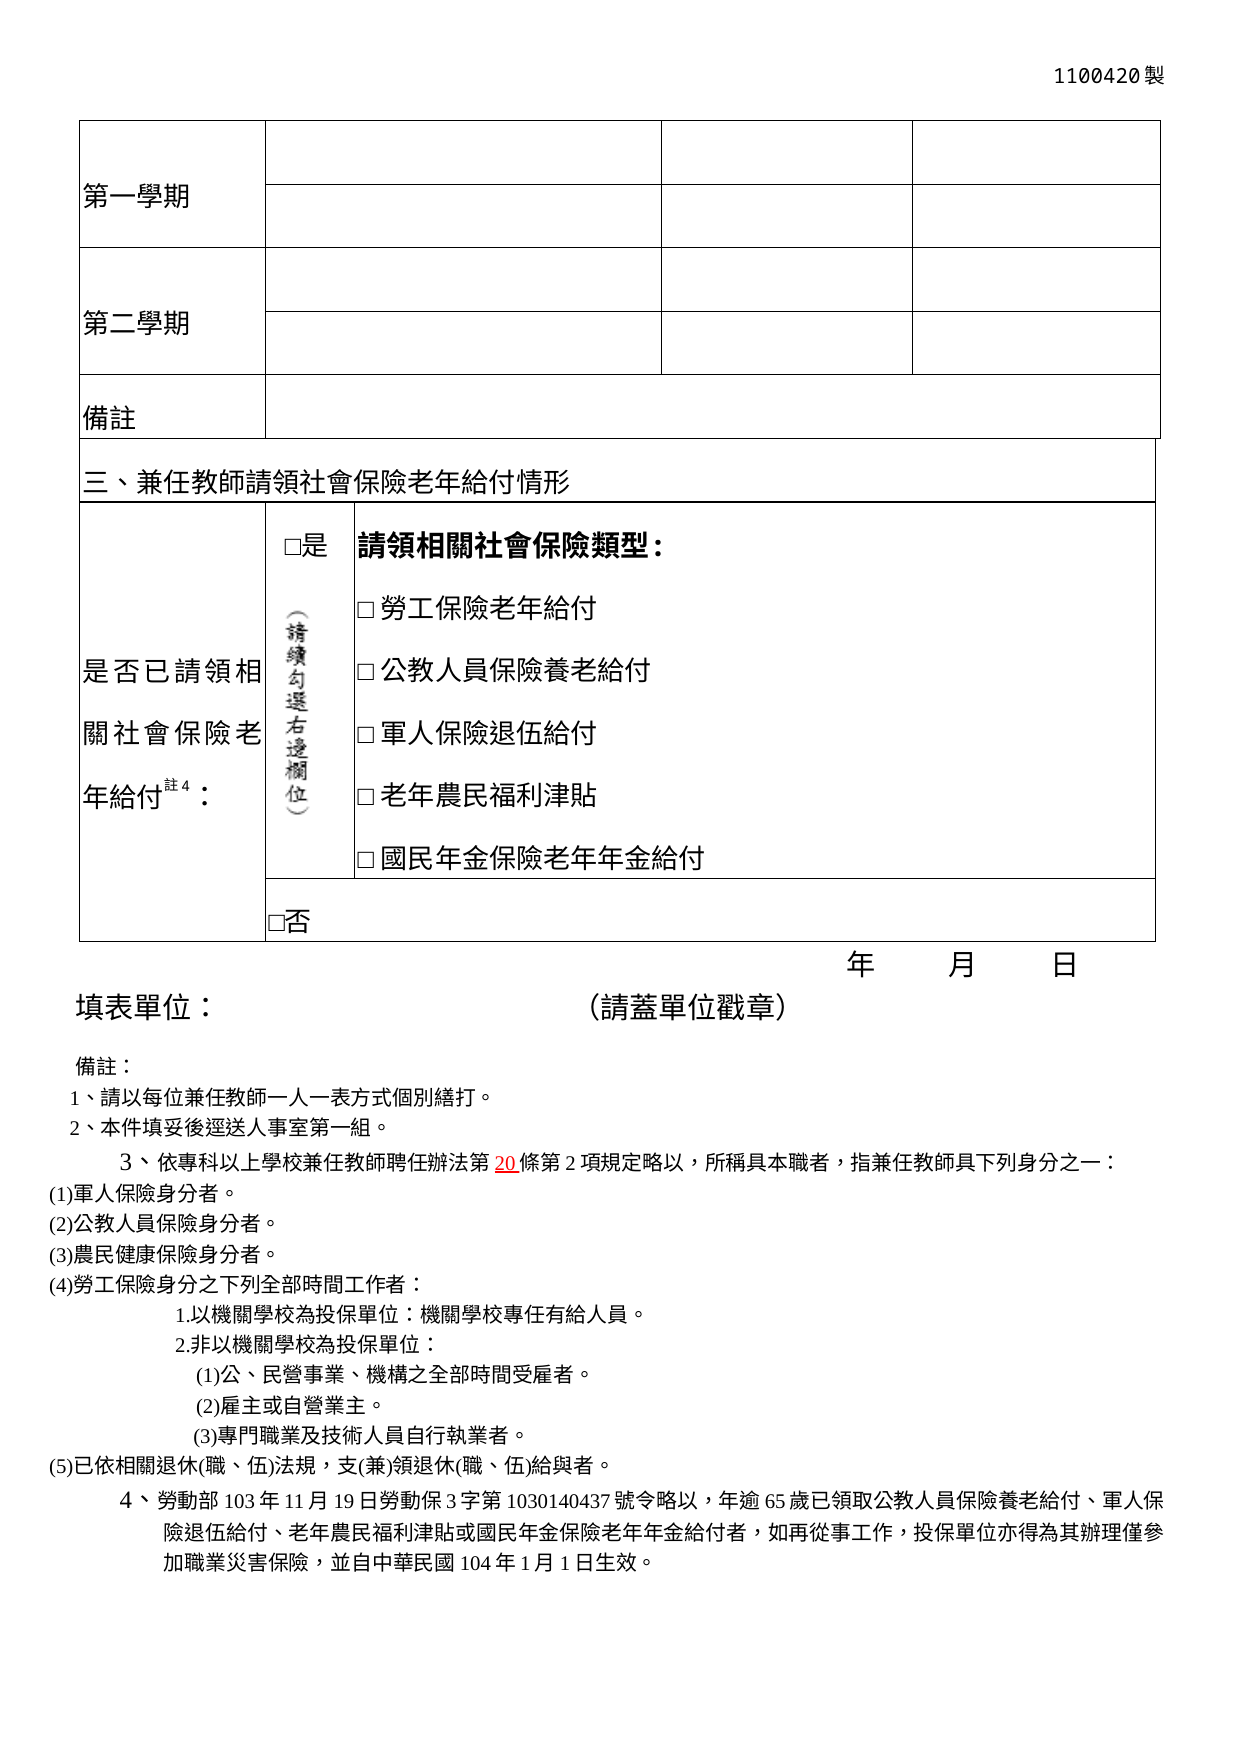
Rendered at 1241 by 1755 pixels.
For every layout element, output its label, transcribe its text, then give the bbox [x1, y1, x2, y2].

table_cell [662, 185, 912, 247]
table_cell [913, 312, 1160, 374]
list 非以機關學校為投保單位： [175, 1328, 1165, 1359]
list 勞動部103年11月19日勞動保3字第1030140437號令略以，年逾65歲已領取公教人員保險養老給付、軍人保險退伍給付、老年農民福利津貼或國民年金保險老年年金給付者，如再從事工作，投保單位亦得為其辦理僅參加職業災害保險，並自中華民國104年1月1日生效。 [119, 1479, 1165, 1576]
table_cell [1156, 501, 1161, 877]
table_cell [662, 312, 912, 374]
table_cell [913, 185, 1160, 247]
table_cell [662, 121, 912, 184]
list 軍人保險身分者。 [49, 1177, 1165, 1208]
list 農民健康保險身分者。 [49, 1238, 1165, 1268]
list 已依相關退休(職、伍)法規，支(兼)領退休(職、伍)給與者。 [49, 1449, 1165, 1479]
table_cell [266, 312, 661, 374]
table_cell 是否已請領相關社會保險老年給付註4： [80, 503, 265, 941]
table_cell [1156, 878, 1161, 941]
list 勞工保險身分之下列全部時間工作者： [49, 1268, 1165, 1298]
table_cell □否 [266, 879, 1155, 941]
list 請以每位兼任教師一人一表方式個別繕打。 [69, 1081, 1165, 1111]
table_cell 第一學期 [80, 121, 265, 247]
table_cell [1156, 439, 1161, 501]
list 以機關學校為投保單位：機關學校專任有給人員。 [175, 1298, 1165, 1328]
table_cell 請領相關社會保險類型: □ 勞工保險老年給付 □ 公教人員保險養老給付 □ 軍人保險退伍給付 □ 老年農民福利津貼 □ 國民年金保險老年年金給付 [355, 503, 1155, 877]
table_cell [913, 248, 1160, 311]
table_cell [266, 185, 661, 247]
text (1)公、民營事業、機構之全部時間受雇者。 [175, 1359, 1165, 1389]
list 本件填妥後逕送人事室第一組。 [69, 1111, 1165, 1141]
table_cell [266, 121, 661, 184]
list 依專科以上學校兼任教師聘任辦法第20條第2項規定略以，所稱具本職者，指兼任教師具下列身分之一： [119, 1141, 1165, 1177]
list 公教人員保險身分者。 [49, 1208, 1165, 1238]
table_cell [913, 121, 1160, 184]
text 填表單位： （請蓋單位戳章） [75, 984, 1165, 1027]
text (2)雇主或自營業主。 [175, 1389, 1165, 1419]
table_cell □是 [266, 503, 354, 877]
table_cell 三、兼任教師請領社會保險老年給付情形 [80, 439, 1155, 501]
table_cell [266, 248, 661, 311]
text 備註： [75, 1051, 1165, 1081]
text 年 月 日 [75, 942, 1230, 984]
table_cell 第二學期 [80, 248, 265, 374]
table_cell [266, 375, 1160, 438]
table_cell 備註 [80, 375, 265, 438]
text (3)專門職業及技術人員自行執業者。 [193, 1419, 1165, 1449]
table_cell [662, 248, 912, 311]
